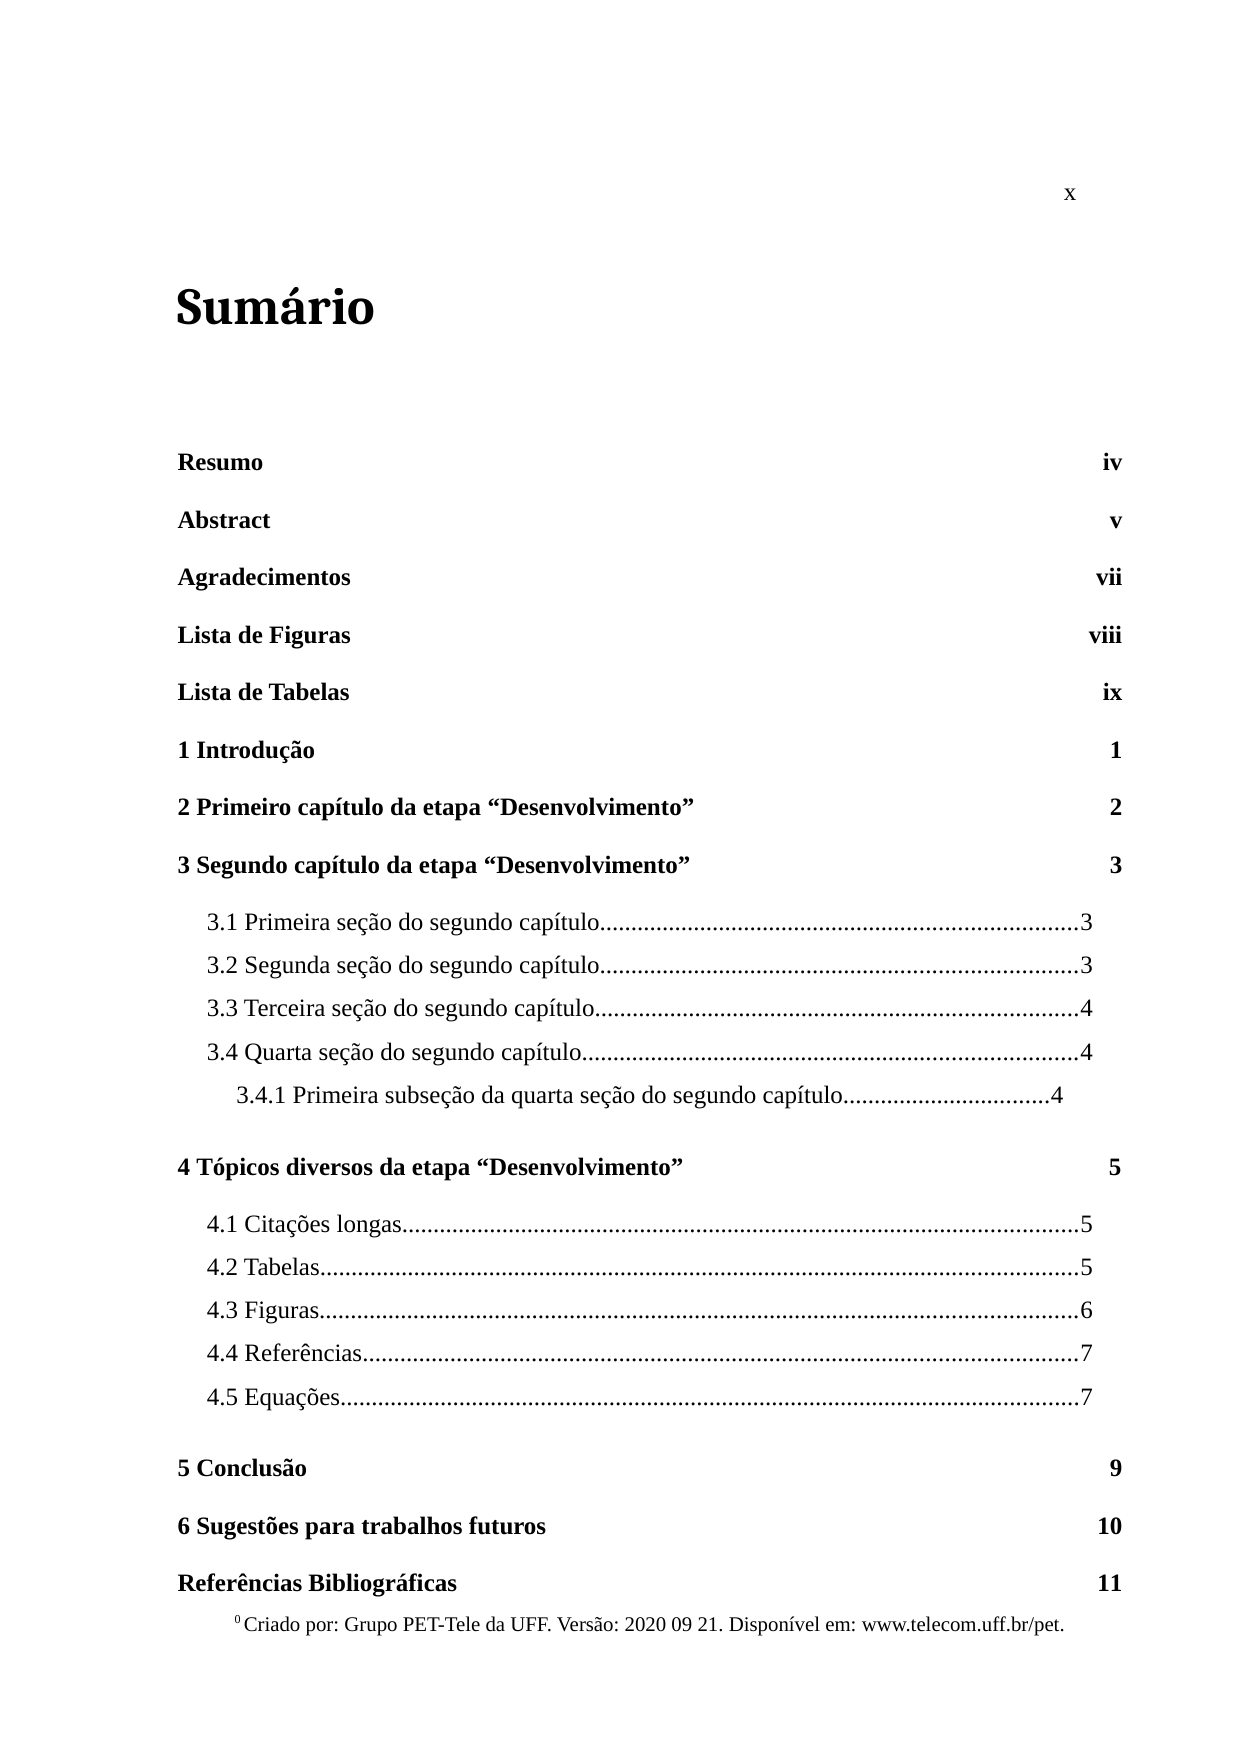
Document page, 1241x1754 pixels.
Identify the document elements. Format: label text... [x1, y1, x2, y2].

text 4.3 Figuras 6 [207, 1295, 1122, 1324]
text 4 Tópicos diversos da etapa “Desenvolvimento” 5 [177, 1152, 1122, 1180]
text 3.1 Primeira seção do segundo capítulo 3 [207, 907, 1122, 936]
text 4.2 Tabelas 5 [207, 1252, 1122, 1281]
text 3.4 Quarta seção do segundo capítulo 4 [207, 1037, 1122, 1065]
text Referências Bibliográficas 11 [177, 1568, 1122, 1597]
text 4.5 Equações 7 [207, 1382, 1122, 1410]
text 5 Conclusão 9 [177, 1453, 1122, 1482]
subtitle Sumário [177, 277, 1122, 337]
text 4.4 Referências 7 [207, 1338, 1122, 1367]
text 3 Segundo capítulo da etapa “Desenvolvimento” 3 [177, 850, 1122, 878]
text 3.4.1 Primeira subseção da quarta seção do segundo capítulo 4 [236, 1080, 1122, 1108]
text 1 Introdução 1 [177, 735, 1122, 763]
text Lista de Figuras viii [177, 620, 1122, 648]
text 4.1 Citações longas 5 [207, 1209, 1122, 1238]
text Lista de Tabelas ix [177, 677, 1122, 706]
text 6 Sugestões para trabalhos futuros 10 [177, 1511, 1122, 1540]
text 3.3 Terceira seção do segundo capítulo 4 [207, 993, 1122, 1022]
text 3.2 Segunda seção do segundo capítulo 3 [207, 950, 1122, 979]
text Resumo iv [177, 447, 1122, 476]
text Abstract v [177, 505, 1122, 533]
text 2 Primeiro capítulo da etapa “Desenvolvimento” 2 [177, 792, 1122, 821]
text Agradecimentos vii [177, 562, 1122, 591]
